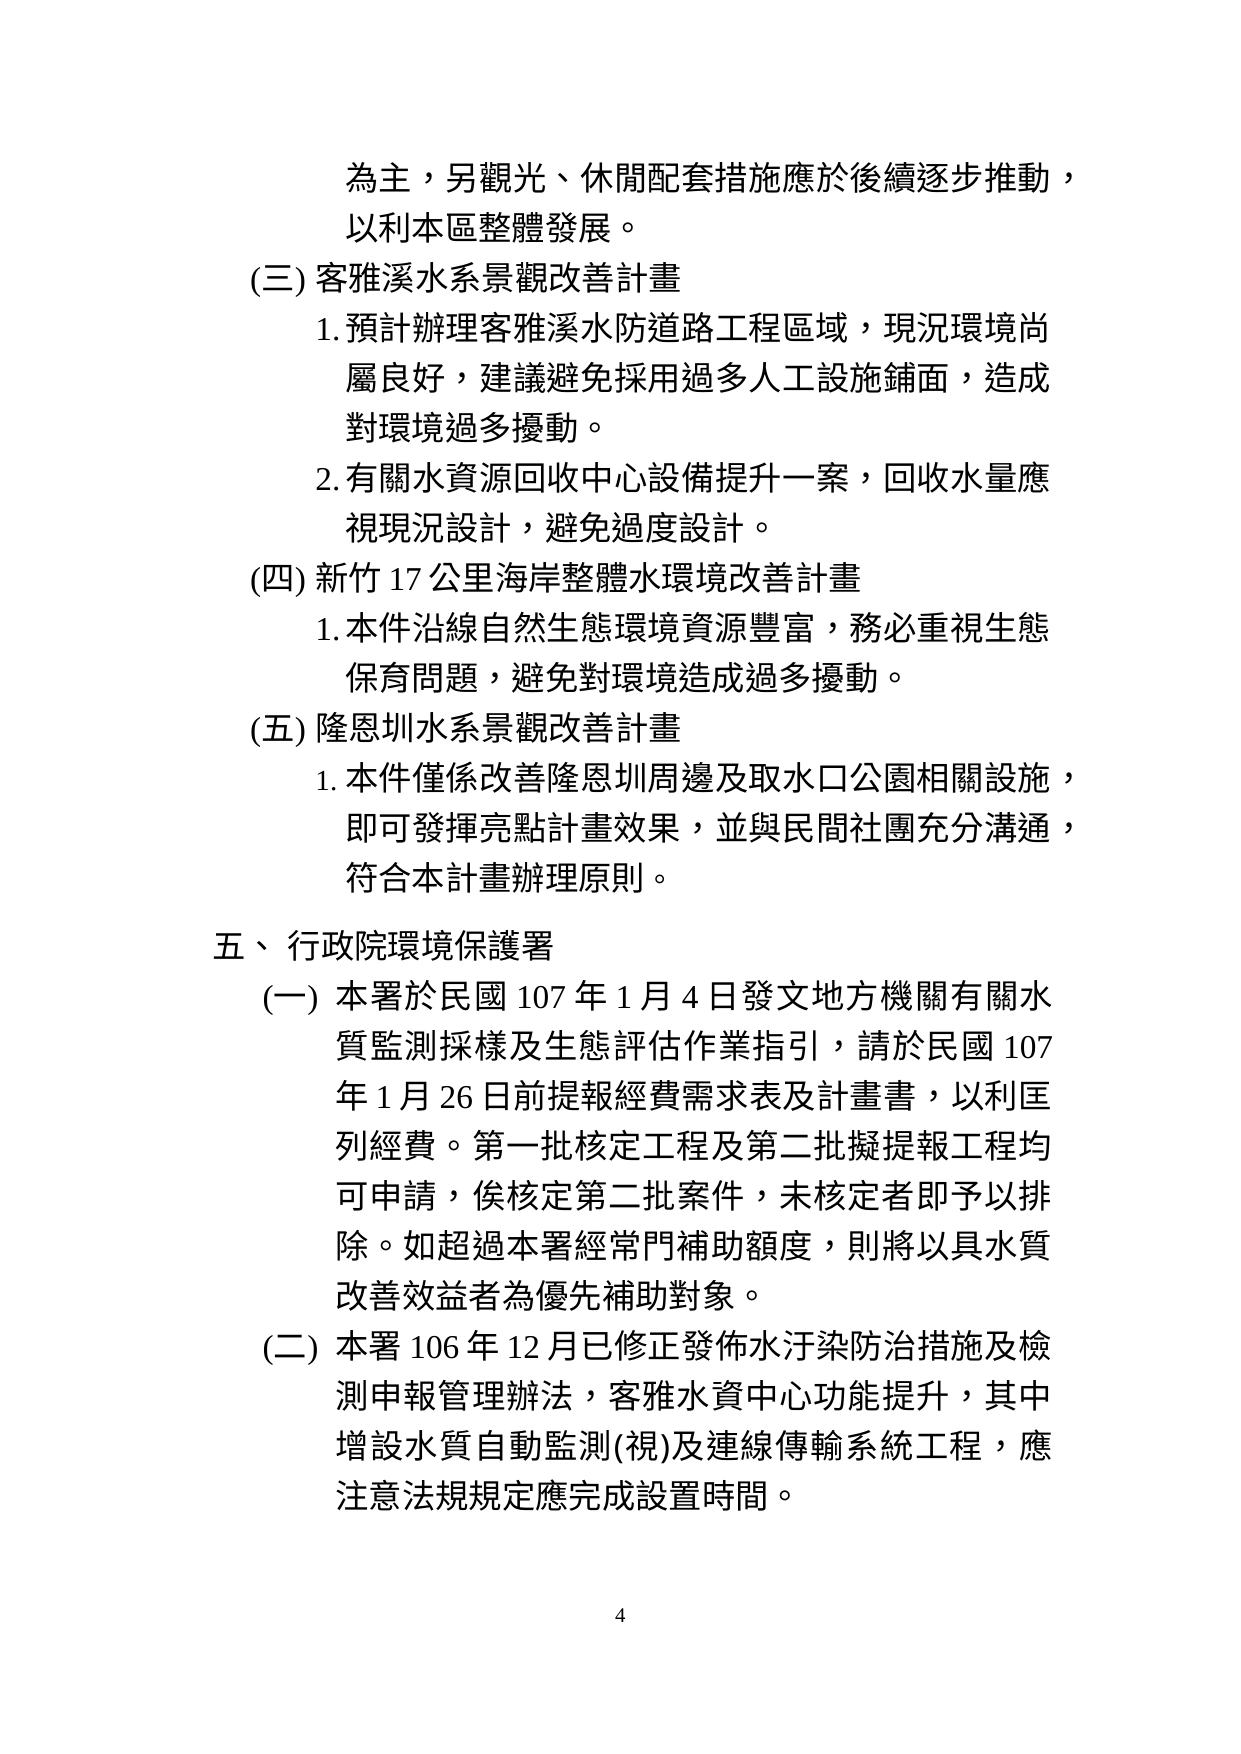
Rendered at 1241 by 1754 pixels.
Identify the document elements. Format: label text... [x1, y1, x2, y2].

list 行政院環境保護署 [212, 919, 1053, 969]
list 本署於民國107年1月4日發文地方機關有關水質監測採樣及生態評估作業指引，請於民國107年1月26日前提報經費需求表及計畫書，以利匡列經費。第一批核定工程及第二批擬提報工程均可申請，俟核定第二批案件，未核定者即予以排除。如超過本署經常門補助額度，則將以具水質改善效益者為優先補助對象。 [262, 969, 1053, 1319]
list 客雅溪水系景觀改善計畫 [250, 250, 1053, 300]
list 隆恩圳水系景觀改善計畫 [250, 700, 1053, 750]
list 新竹17公里海岸整體水環境改善計畫 [250, 550, 1053, 600]
list 本件規劃內容亦相當廣泛，惟漁港主要功能係漁業的經濟活動，建議以提升漁港功能、相關設施為主，另觀光、休閒配套措施應於後續逐步推動，以利本區整體發展。 [315, 150, 1053, 250]
list 本署106年12月已修正發佈水汙染防治措施及檢測申報管理辦法，客雅水資中心功能提升，其中增設水質自動監測(視)及連線傳輸系統工程，應注意法規規定應完成設置時間。 [262, 1319, 1053, 1519]
list 有關水資源回收中心設備提升一案，回收水量應視現況設計，避免過度設計。 [315, 450, 1053, 550]
list 本件僅係改善隆恩圳周邊及取水口公園相關設施，即可發揮亮點計畫效果，並與民間社團充分溝通，符合本計畫辦理原則。 [315, 750, 1053, 900]
list 本件沿線自然生態環境資源豐富，務必重視生態保育問題，避免對環境造成過多擾動。 [315, 600, 1053, 700]
list 預計辦理客雅溪水防道路工程區域，現況環境尚屬良好，建議避免採用過多人工設施鋪面，造成對環境過多擾動。 [315, 300, 1053, 450]
